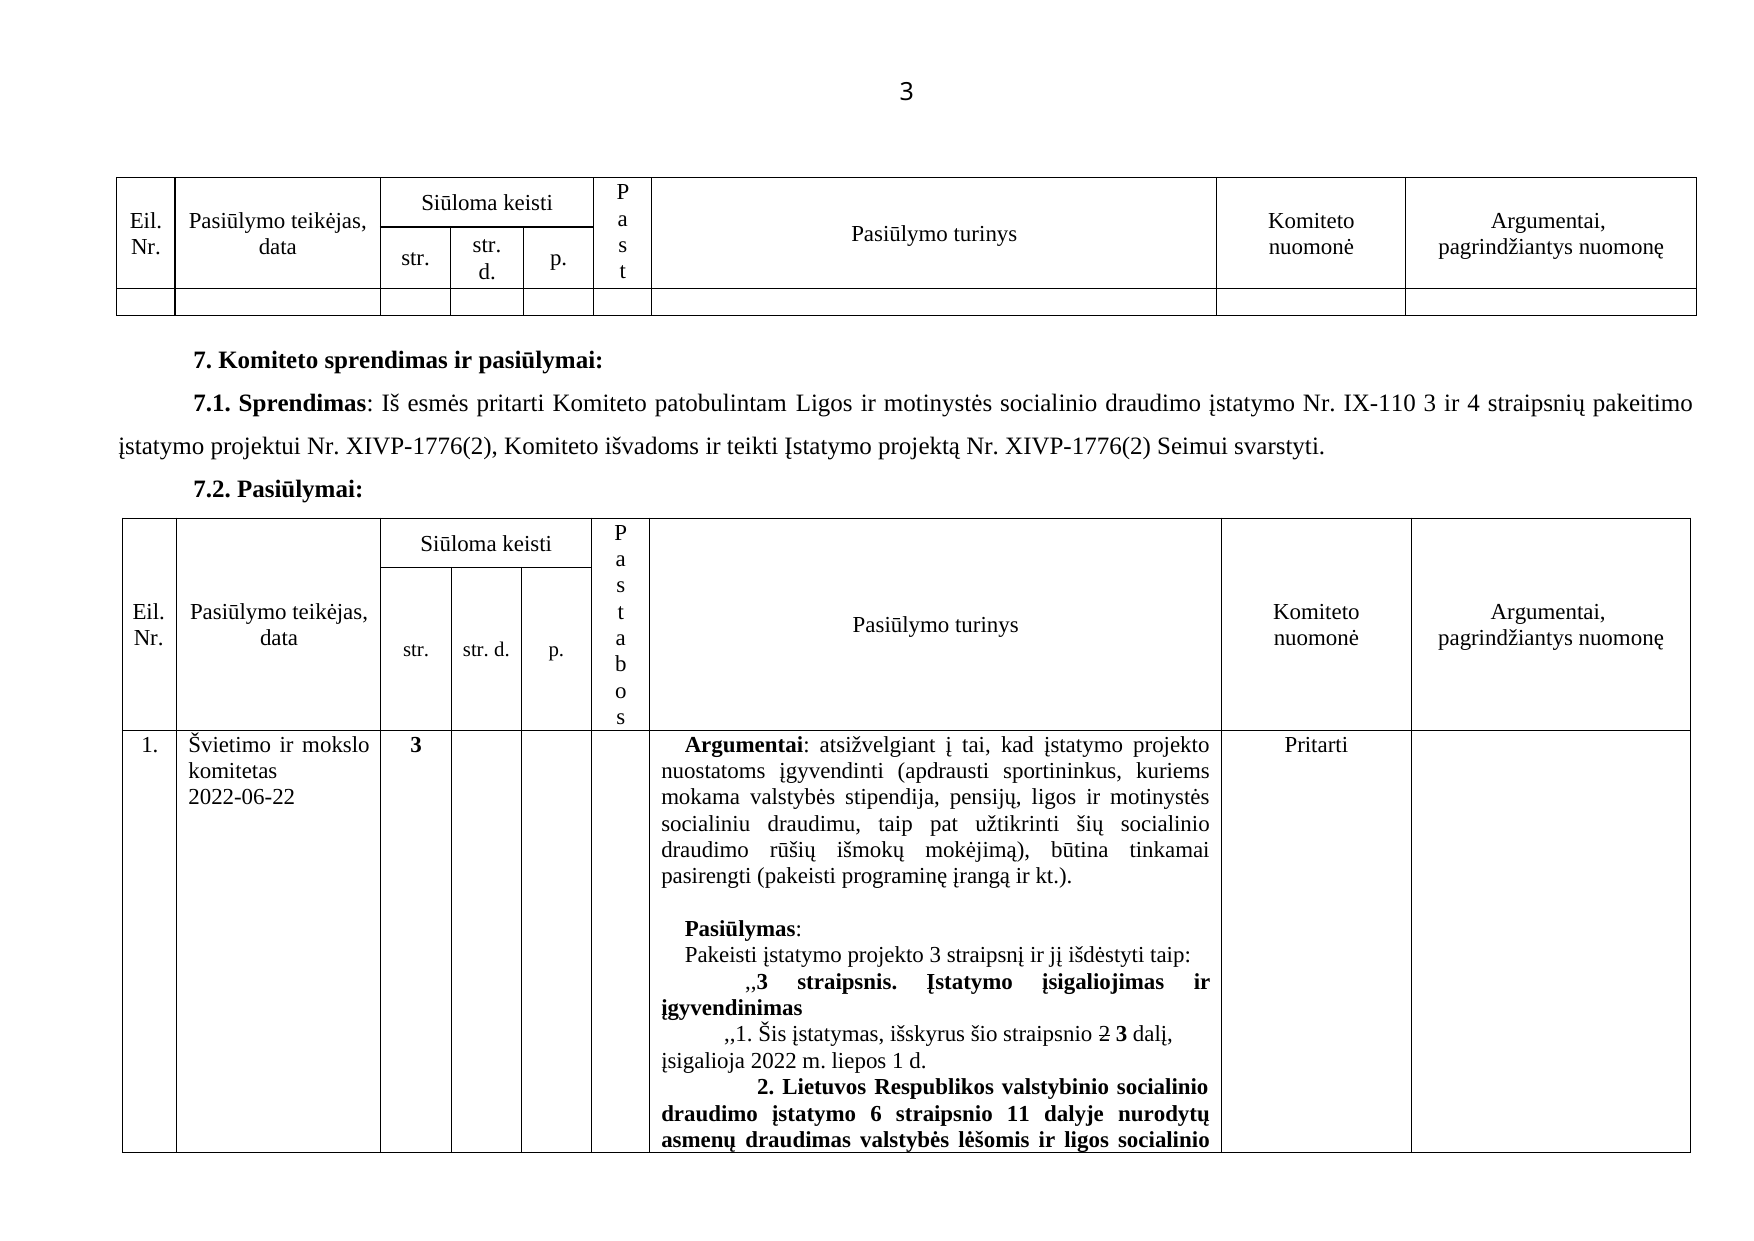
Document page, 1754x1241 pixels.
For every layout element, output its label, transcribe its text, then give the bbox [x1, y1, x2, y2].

table_cell 1. [123, 731, 176, 1152]
table_header Argumentai, pagrindžiantys nuomonę [1406, 178, 1696, 288]
table_cell [1217, 289, 1405, 315]
table_header Pastabos [594, 178, 651, 288]
table_header Siūloma keisti [381, 519, 591, 567]
table_cell [452, 731, 521, 1152]
table_cell [176, 289, 380, 315]
table_cell [1406, 289, 1696, 315]
table_header Pasiūlymo teikėjas, data [177, 519, 380, 729]
table_cell [1412, 731, 1690, 1152]
table_cell [524, 289, 593, 315]
table_header Argumentai, pagrindžiantys nuomonę [1412, 519, 1690, 729]
table_cell str. d. [451, 228, 523, 288]
table_header Pasiūlymo turinys [650, 519, 1221, 729]
text 7.2. Pasiūlymai: [118, 474, 1695, 503]
table_header Pasiūlymo turinys [652, 178, 1216, 288]
table_header Pasiūlymo teikėjas, data [176, 178, 380, 288]
table_header Komiteto nuomonė [1217, 178, 1405, 288]
table_cell [117, 289, 174, 315]
table_header Eil. Nr. [117, 178, 174, 288]
table_cell [522, 731, 591, 1152]
table_cell str. [381, 228, 450, 288]
table_cell p. [524, 228, 593, 288]
table_cell [652, 289, 1216, 315]
table_cell [451, 289, 523, 315]
table_header Komiteto nuomonė [1222, 519, 1411, 729]
table_cell [592, 731, 649, 1152]
table_header Siūloma keisti [381, 178, 593, 226]
text 7.1. Sprendimas: Iš esmės pritarti Komiteto patobulintam Ligos ir motinystės socialinio draudimo įstatymo Nr. IX-110 3 ir 4 straipsnių pakeitimo įstatymo projektui Nr. XIVP-1776(2), Komiteto išvadoms ir teikti Įstatymo projektą Nr. XIVP-1776(2) Seimui svarstyti. [118, 388, 1695, 460]
table_cell p. [522, 568, 591, 729]
table_cell 3 [381, 731, 451, 1152]
table_cell [594, 289, 651, 315]
text 7. Komiteto sprendimas ir pasiūlymai: [118, 345, 1695, 374]
table_cell str. [381, 568, 451, 729]
table_cell str. d. [452, 568, 521, 729]
table_cell Argumentai: atsižvelgiant į tai, kad įstatymo projekto nuostatoms įgyvendinti (apdrausti sportininkus, kuriems mokama valstybės stipendija, pensijų, ligos ir motinystės socialiniu draudimu, taip pat užtikrinti šių socialinio draudimo rūšių išmokų mokėjimą), būtina tinkamai pasirengti (pakeisti programinę įrangą ir kt.). Pasiūlymas: Pakeisti įstatymo projekto 3 straipsnį ir jį išdėstyti taip: ,,3 straipsnis. Įstatymo įsigaliojimas ir įgyvendinimas ,,1. Šis įstatymas, išskyrus šio straipsnio 2 3 dalį, įsigalioja 2022 m. liepos 1 d. 2. Lietuvos Respublikos valstybinio socialinio draudimo įstatymo 6 straipsnio 11 dalyje nurodytų asmenų draudimas valstybės lėšomis ir ligos socialinio [650, 731, 1221, 1152]
table_header Eil. Nr. [123, 519, 176, 729]
table_header Pastabos [592, 519, 649, 729]
table_cell [381, 289, 450, 315]
table_cell Pritarti [1222, 731, 1411, 1152]
table_cell Švietimo ir mokslo komitetas 2022-06-22 [177, 731, 380, 1152]
